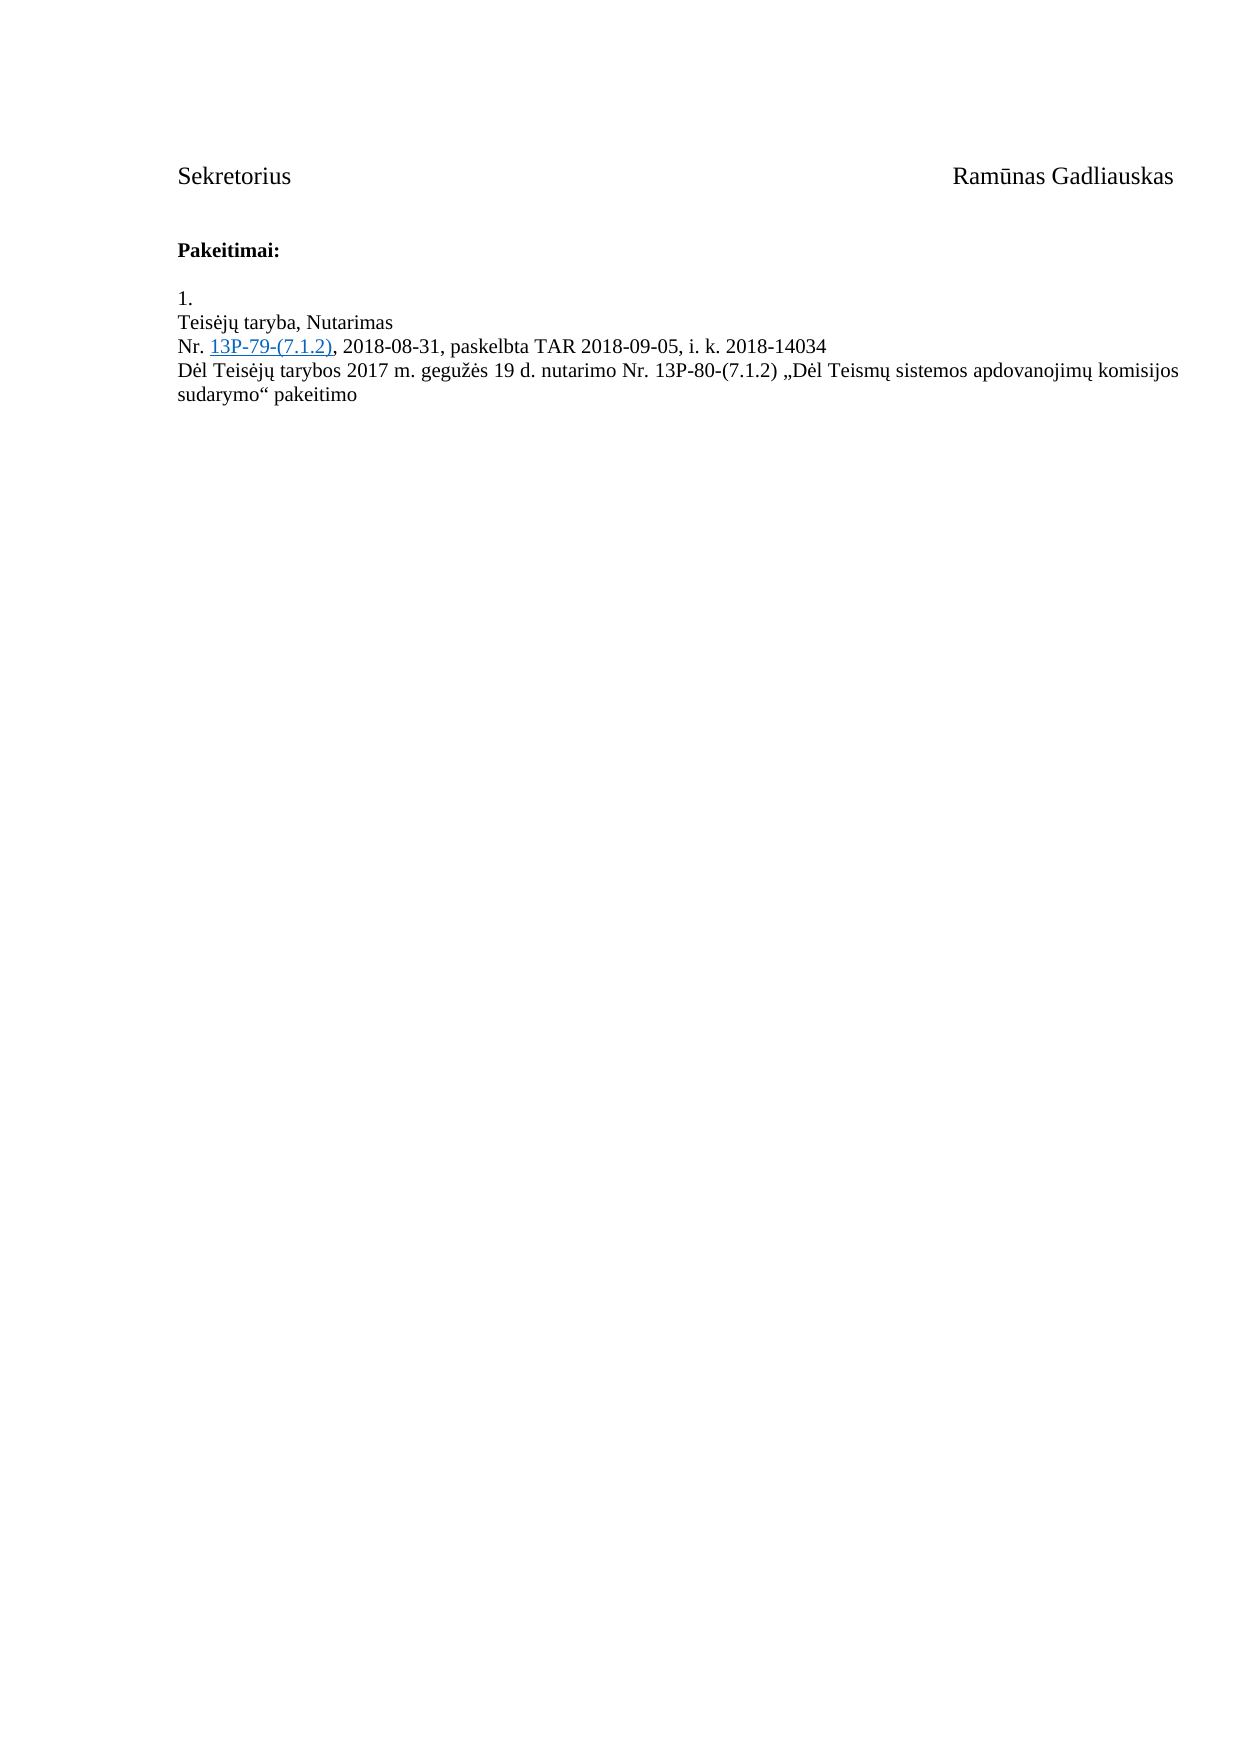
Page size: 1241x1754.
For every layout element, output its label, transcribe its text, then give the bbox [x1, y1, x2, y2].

text Teisėjų taryba, Nutarimas [177, 310, 1181, 334]
text 1. [177, 286, 1181, 310]
text Pakeitimai: [177, 238, 1181, 262]
text Nr. 13P-79-(7.1.2), 2018-08-31, paskelbta TAR 2018-09-05, i. k. 2018-14034 [177, 334, 1181, 358]
text Sekretorius Ramūnas Gadliauskas [177, 161, 1181, 190]
text Dėl Teisėjų tarybos 2017 m. gegužės 19 d. nutarimo Nr. 13P-80-(7.1.2) „Dėl Teismų sistemos apdovanojimų komisijos sudarymo“ pakeitimo [177, 358, 1181, 406]
